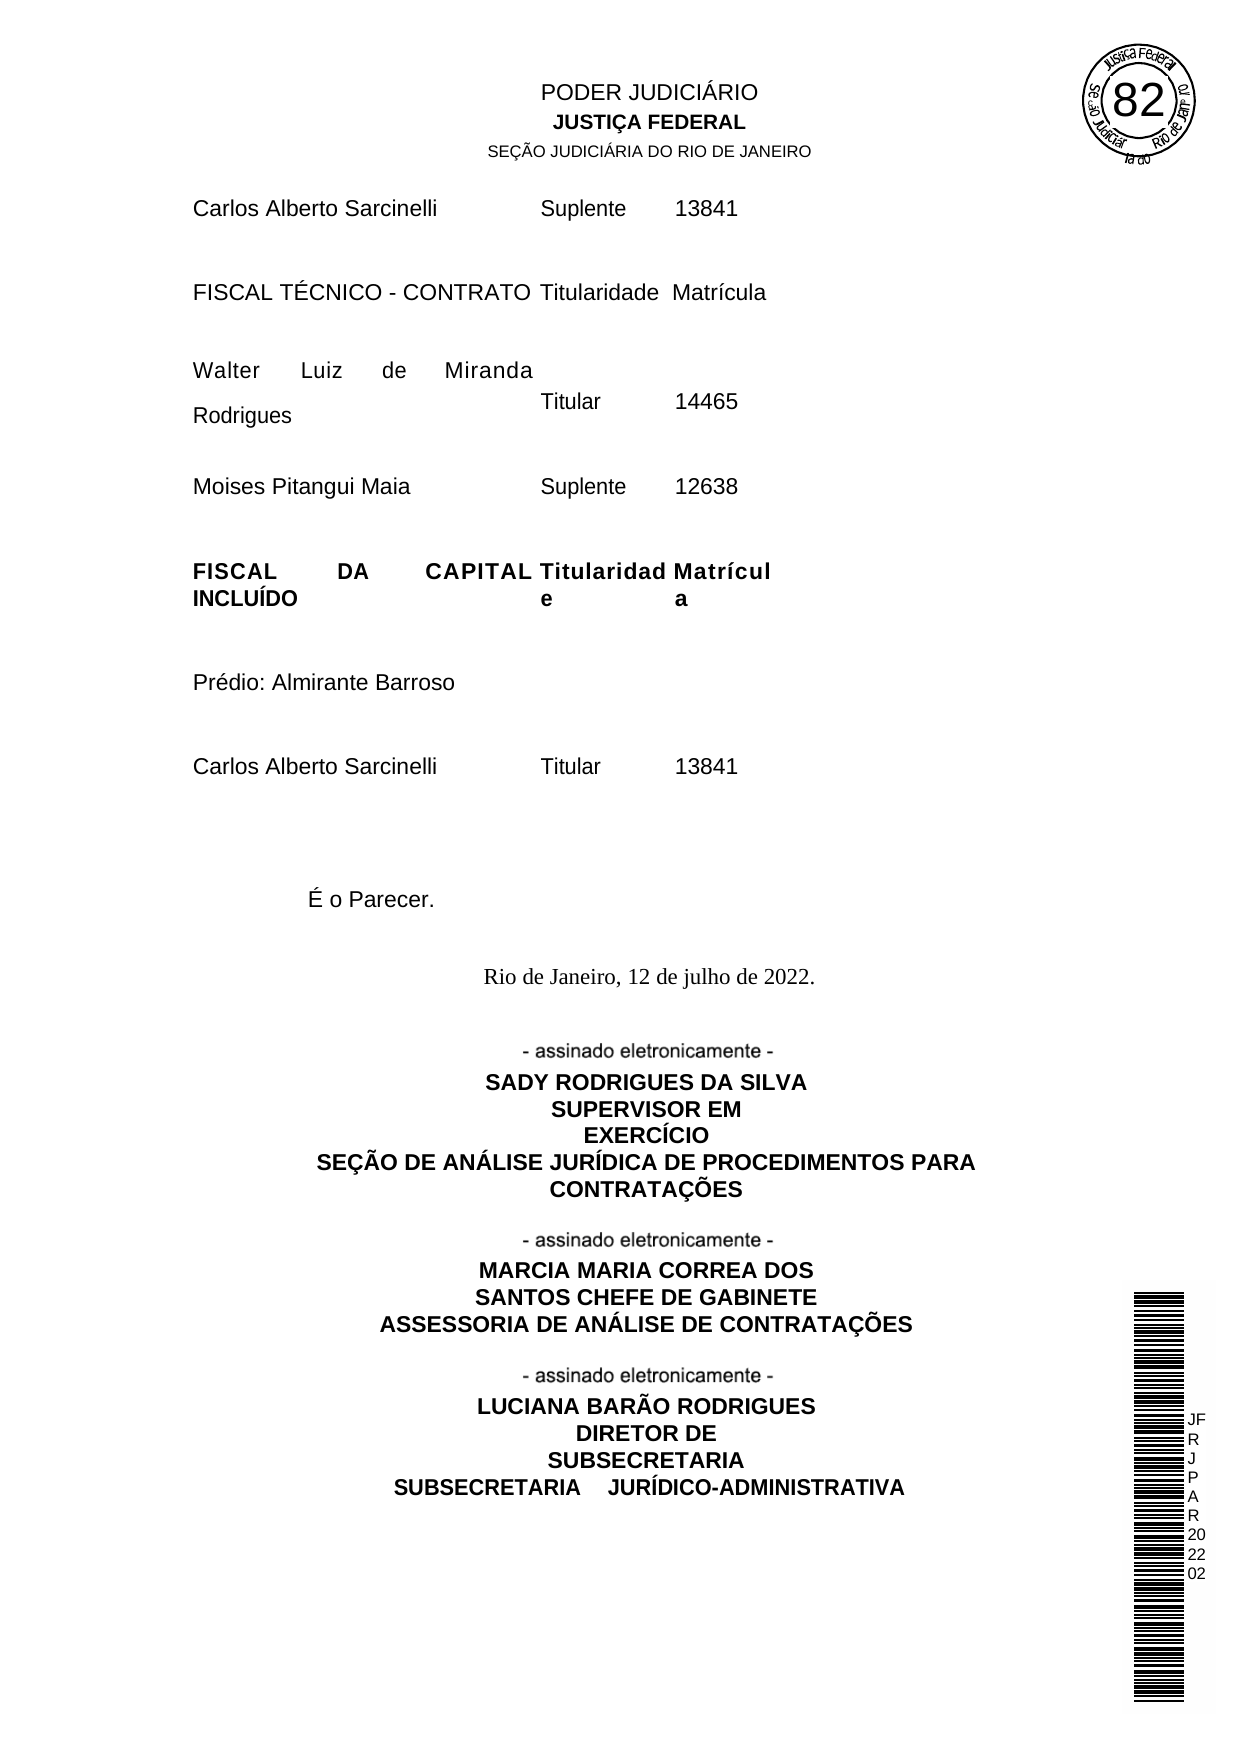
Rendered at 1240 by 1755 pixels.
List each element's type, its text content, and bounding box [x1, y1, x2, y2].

text INCLUÍDO e a [193, 585, 1239, 611]
text e [1180, 96, 1192, 105]
text MARCIA MARIA CORREA DOS SANTOS CHEFE DE GABINETE [428, 1257, 864, 1311]
text LUCIANA BARÃO RODRIGUES DIRETOR DE SUBSECRETARIA [474, 1393, 818, 1473]
text SUBSECRETARIA JURÍDICO-ADMINISTRATIVA [219, 1473, 1080, 1500]
text FISCAL DA CAPITAL Titularidad Matrícul [193, 558, 1239, 584]
text Carlos Alberto Sarcinelli Suplente 13841 [193, 194, 1239, 221]
text FISCAL TÉCNICO - CONTRATO Titularidade Matrícula [193, 279, 1239, 305]
text SADY RODRIGUES DA SILVA SUPERVISOR EM EXERCÍCIO [484, 1069, 808, 1149]
text ASSESSORIA DE ANÁLISE DE CONTRATAÇÕES [219, 1311, 1073, 1337]
text Carlos Alberto Sarcinelli Titular 13841 [193, 753, 1239, 779]
text Rio de Janeiro, 12 de julho de 2022. [219, 963, 1080, 989]
text Rodrigues Titular 14465 [193, 382, 1239, 416]
text JFRJPAR202202109A [1187, 1410, 1206, 1582]
text Prédio: Almirante Barroso [193, 669, 1239, 696]
text É o Parecer. [308, 886, 1239, 912]
text Moises Pitangui Maia Suplente 12638 [193, 473, 1239, 499]
text ç [1088, 97, 1100, 106]
text Walter Luiz de Miranda [193, 363, 1239, 382]
text SEÇÃO DE ANÁLISE JURÍDICA DE PROCEDIMENTOS PARA CONTRATAÇÕES [219, 1149, 1073, 1202]
